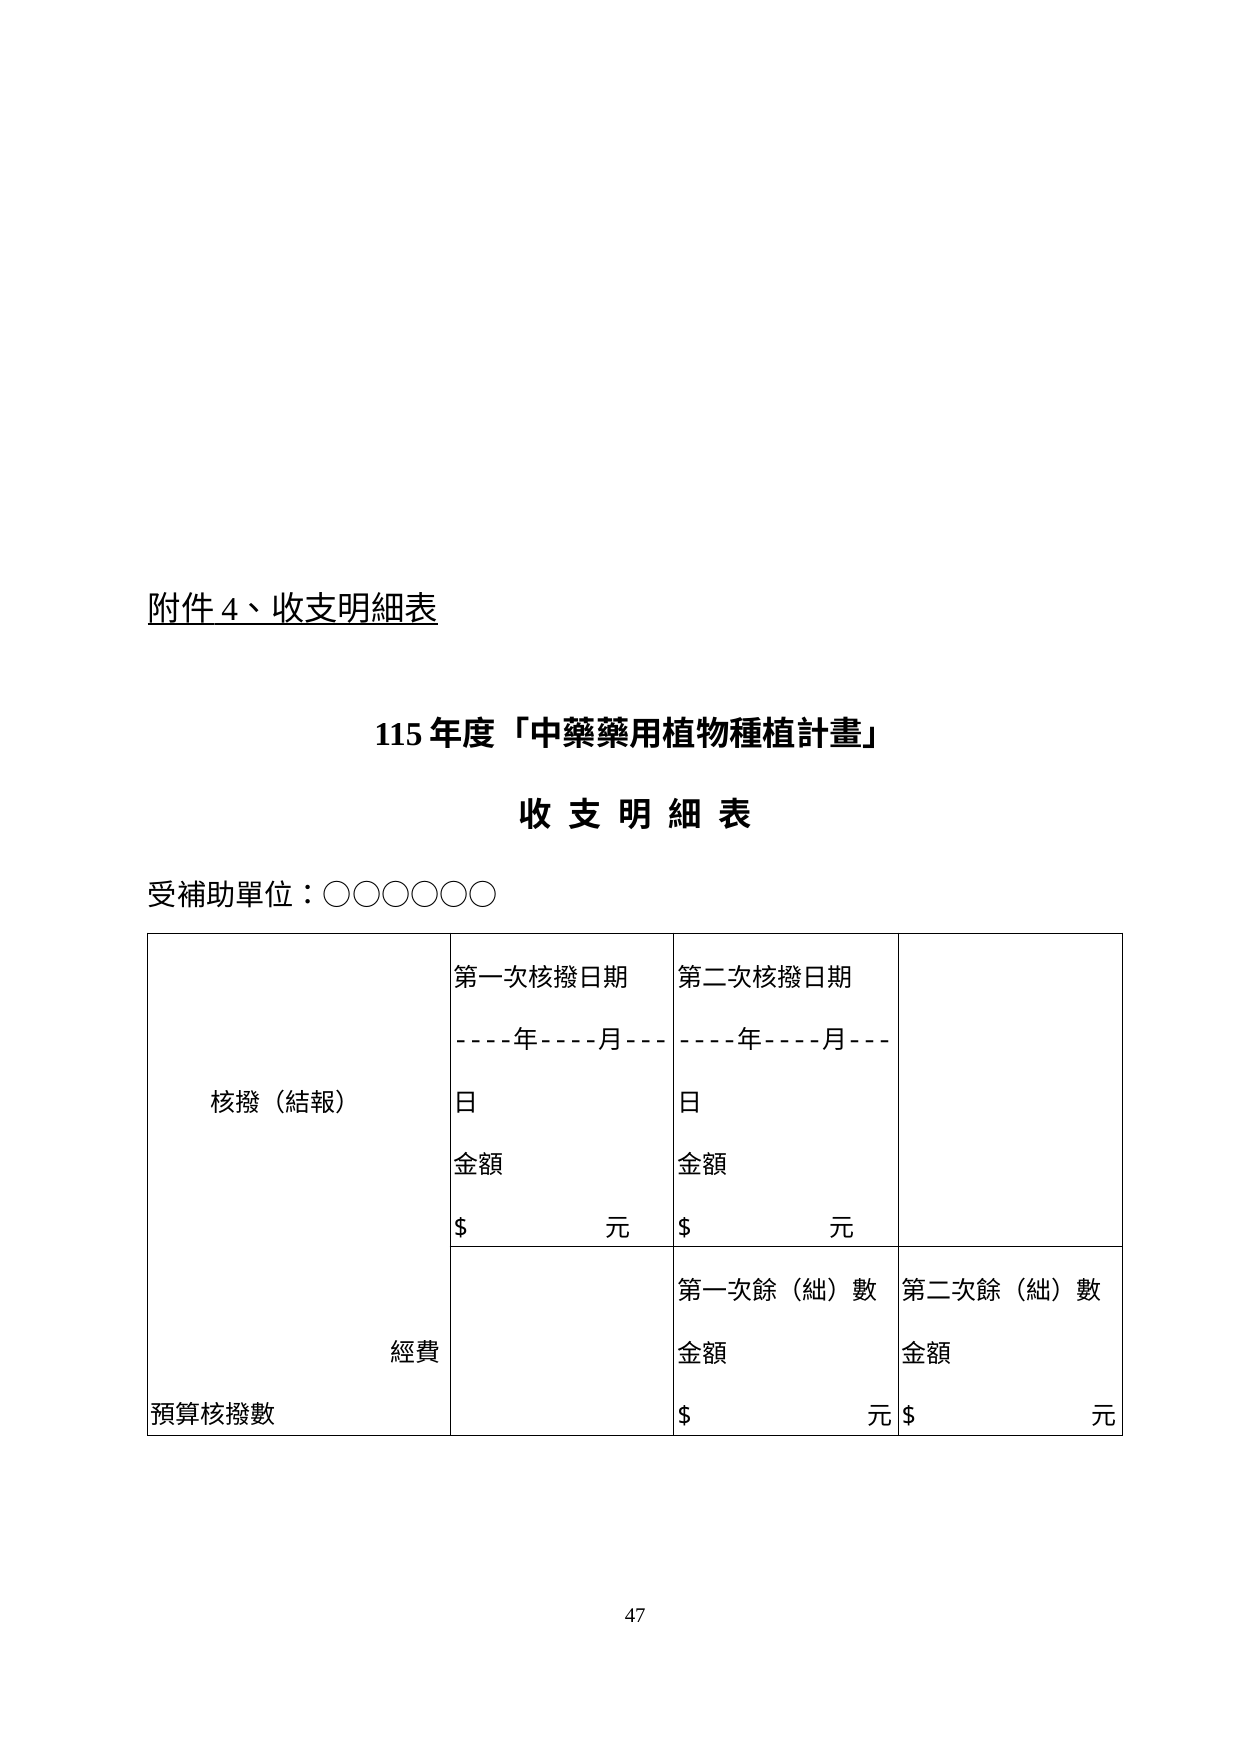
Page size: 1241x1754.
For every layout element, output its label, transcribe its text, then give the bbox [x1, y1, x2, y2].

table_cell [451, 1247, 673, 1434]
text 受補助單位：○○○○○○ [148, 851, 1122, 914]
table_header 核撥（結報） 經費預算核撥數 [148, 934, 450, 1434]
table_header 第二次核撥日期 ----年----月---日 金額 $ 元 [674, 934, 898, 1246]
text 收 支 明 細 表 [148, 770, 1122, 832]
table_cell 第二次餘（絀）數 金額 $ 元 [899, 1247, 1122, 1434]
subtitle 附件4、收支明細表 [148, 564, 1122, 626]
table_header [899, 934, 1122, 1246]
table_cell 第一次餘（絀）數 金額 $ 元 [674, 1247, 898, 1434]
table_header 第一次核撥日期 ----年----月---日 金額 $ 元 [451, 934, 673, 1246]
text 115年度「中藥藥用植物種植計畫」 [148, 689, 1122, 751]
